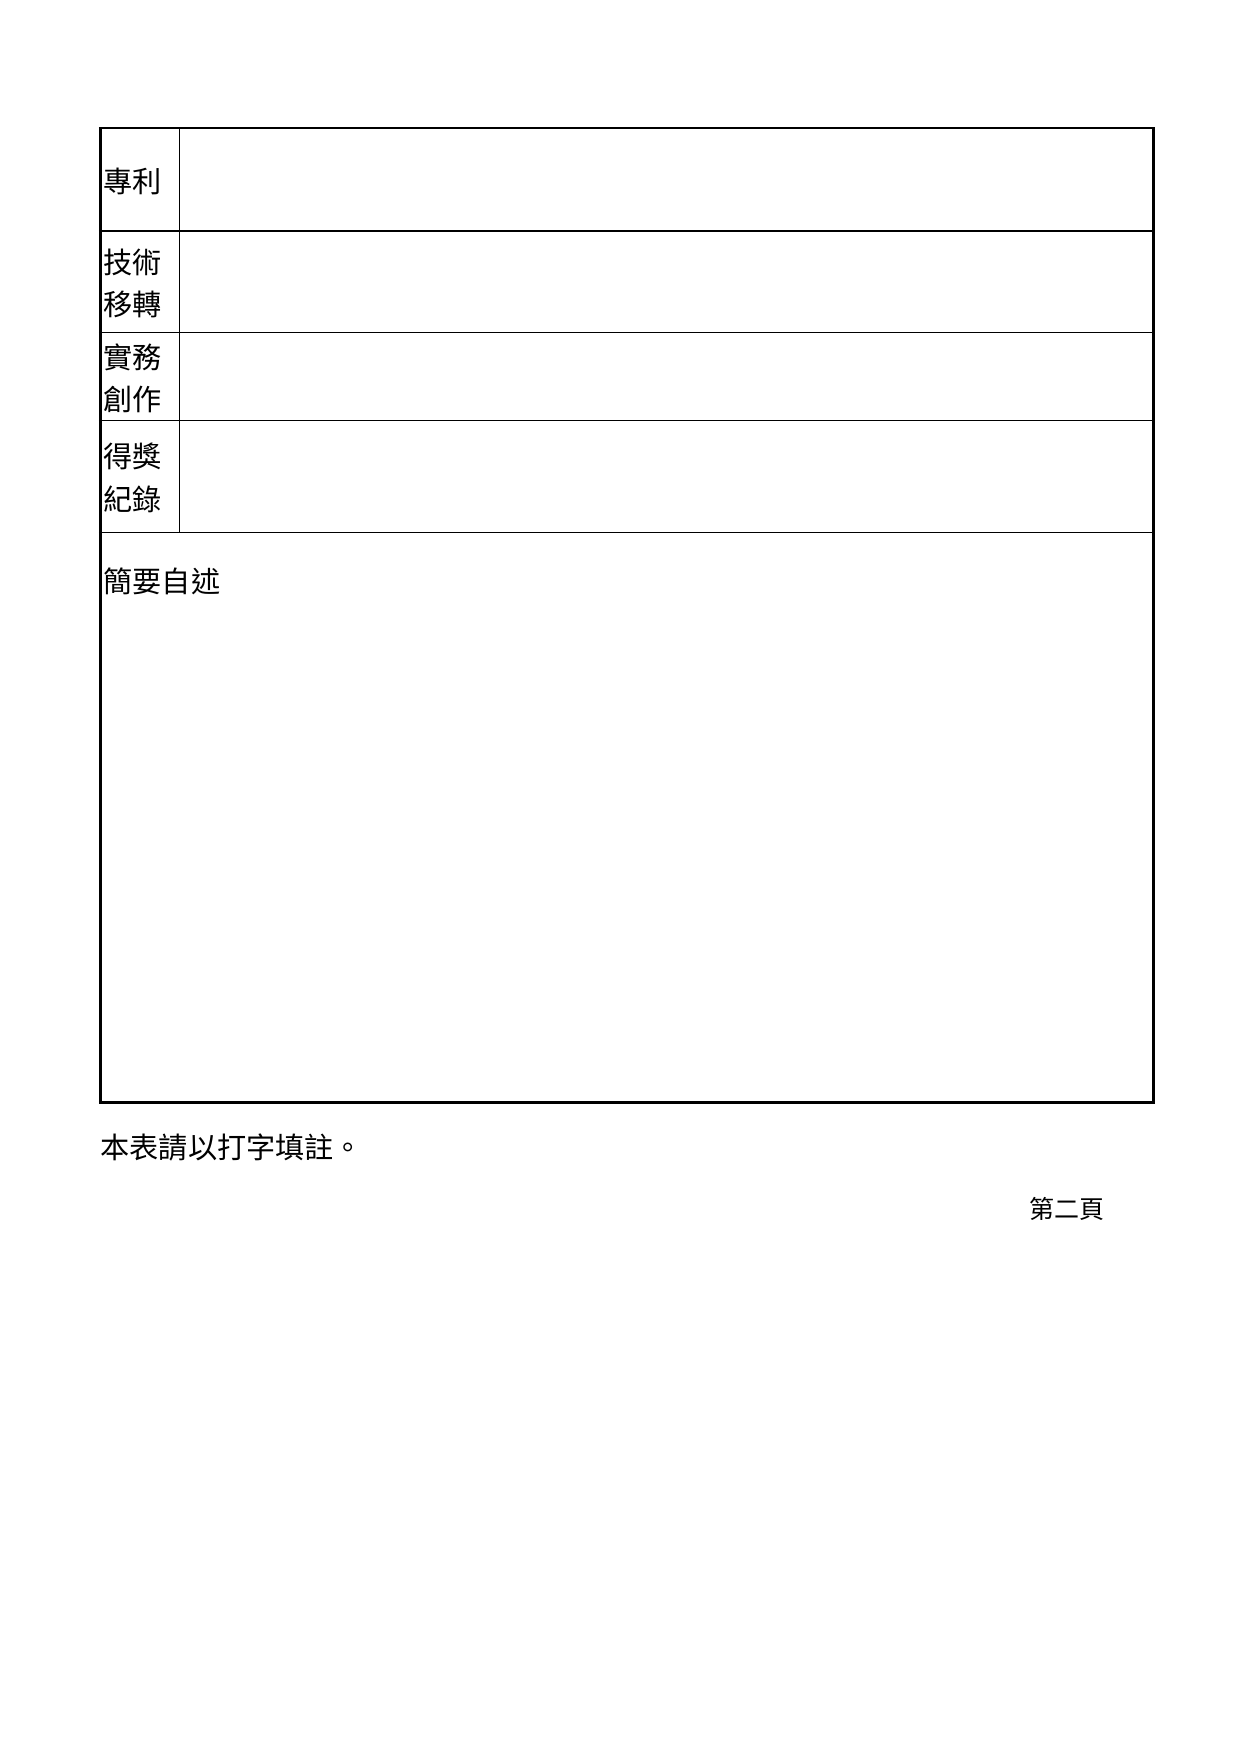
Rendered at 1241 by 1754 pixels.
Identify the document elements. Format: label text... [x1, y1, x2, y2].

table_cell 專利 [102, 129, 179, 230]
table_cell 技術移轉 [102, 232, 179, 332]
table_cell [180, 333, 1152, 420]
text 本表請以打字填註。 [100, 1104, 1104, 1166]
table_cell 簡要自述 [102, 533, 1152, 1101]
text 第二頁 [100, 1166, 1104, 1229]
table_cell [180, 129, 1152, 230]
table_cell 得獎 紀錄 [102, 421, 179, 531]
table_cell [180, 421, 1152, 531]
table_cell [180, 232, 1152, 332]
table_cell 實務 創作 [102, 333, 179, 420]
